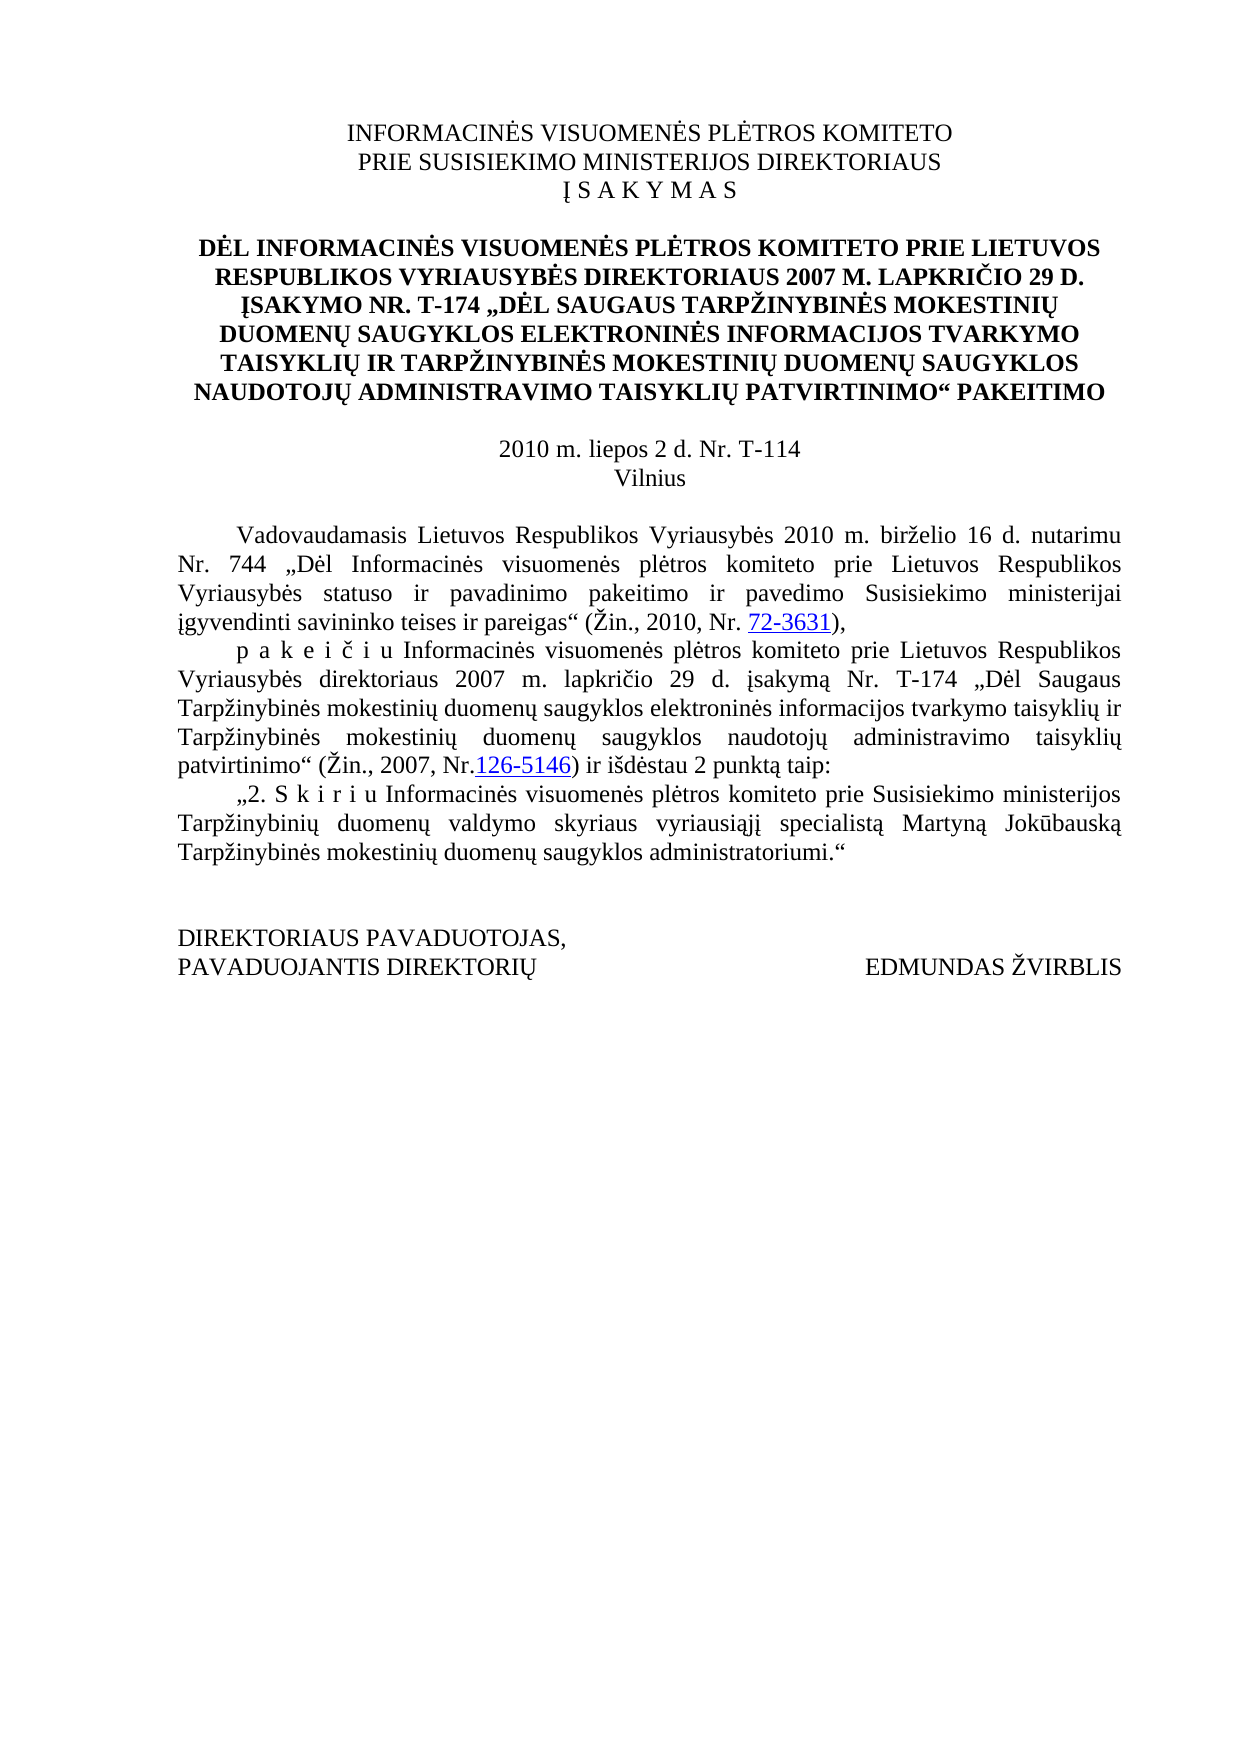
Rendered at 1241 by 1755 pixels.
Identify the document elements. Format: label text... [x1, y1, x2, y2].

text PRIE SUSISIEKIMO MINISTERIJOS DIREKTORIAUS [177, 147, 1122, 176]
text 2010 m. liepos 2 d. Nr. T-114 [177, 434, 1122, 463]
text Direktoriaus pavaduotojas, [177, 923, 1122, 952]
text pavaduojantis direktorių Edmundas Žvirblis [177, 952, 1122, 981]
text Vilnius [177, 463, 1122, 492]
text INFORMACINĖS VISUOMENĖS PLĖTROS KOMITETO [177, 118, 1122, 147]
text Vadovaudamasis Lietuvos Respublikos Vyriausybės 2010 m. birželio 16 d. nutarimu Nr. 744 „Dėl Informacinės visuomenės plėtros komiteto prie Lietuvos Respublikos Vyriausybės statuso ir pavadinimo pakeitimo ir pavedimo Susisiekimo ministerijai įgyvendinti savininko teises ir pareigas“ (Žin., 2010, Nr. 72-3631), [177, 521, 1122, 636]
text Į S A K Y M A S [177, 176, 1122, 204]
text „2. S k i r i u Informacinės visuomenės plėtros komiteto prie Susisiekimo ministerijos Tarpžinybinių duomenų valdymo skyriaus vyriausiąjį specialistą Martyną Jokūbauską Tarpžinybinės mokestinių duomenų saugyklos administratoriumi.“ [177, 779, 1122, 866]
text DĖL INFORMACINĖS VISUOMENĖS PLĖTROS KOMITETO PRIE LIETUVOS RESPUBLIKOS VYRIAUSYBĖS DIREKTORIAUS 2007 m. LAPKRIČIO 29 d. ĮSAKYMO Nr. T-174 „DĖL SAUGAUS TARPŽINYBINĖS MOKESTINIŲ DUOMENŲ SAUGYKLOS ELEKTRONINĖS INFORMACIJOS TVARKYMO TAISYKLIŲ IR TARPŽINYBINĖS MOKESTINIŲ DUOMENŲ SAUGYKLOS NAUDOTOJŲ ADMINISTRAVIMO TAISYKLIŲ PATVIRTINIMO“ PAKEITIMO [177, 233, 1122, 406]
text p a k e i č i u Informacinės visuomenės plėtros komiteto prie Lietuvos Respublikos Vyriausybės direktoriaus 2007 m. lapkričio 29 d. įsakymą Nr. T-174 „Dėl Saugaus Tarpžinybinės mokestinių duomenų saugyklos elektroninės informacijos tvarkymo taisyklių ir Tarpžinybinės mokestinių duomenų saugyklos naudotojų administravimo taisyklių patvirtinimo“ (Žin., 2007, Nr.126-5146) ir išdėstau 2 punktą taip: [177, 636, 1122, 779]
